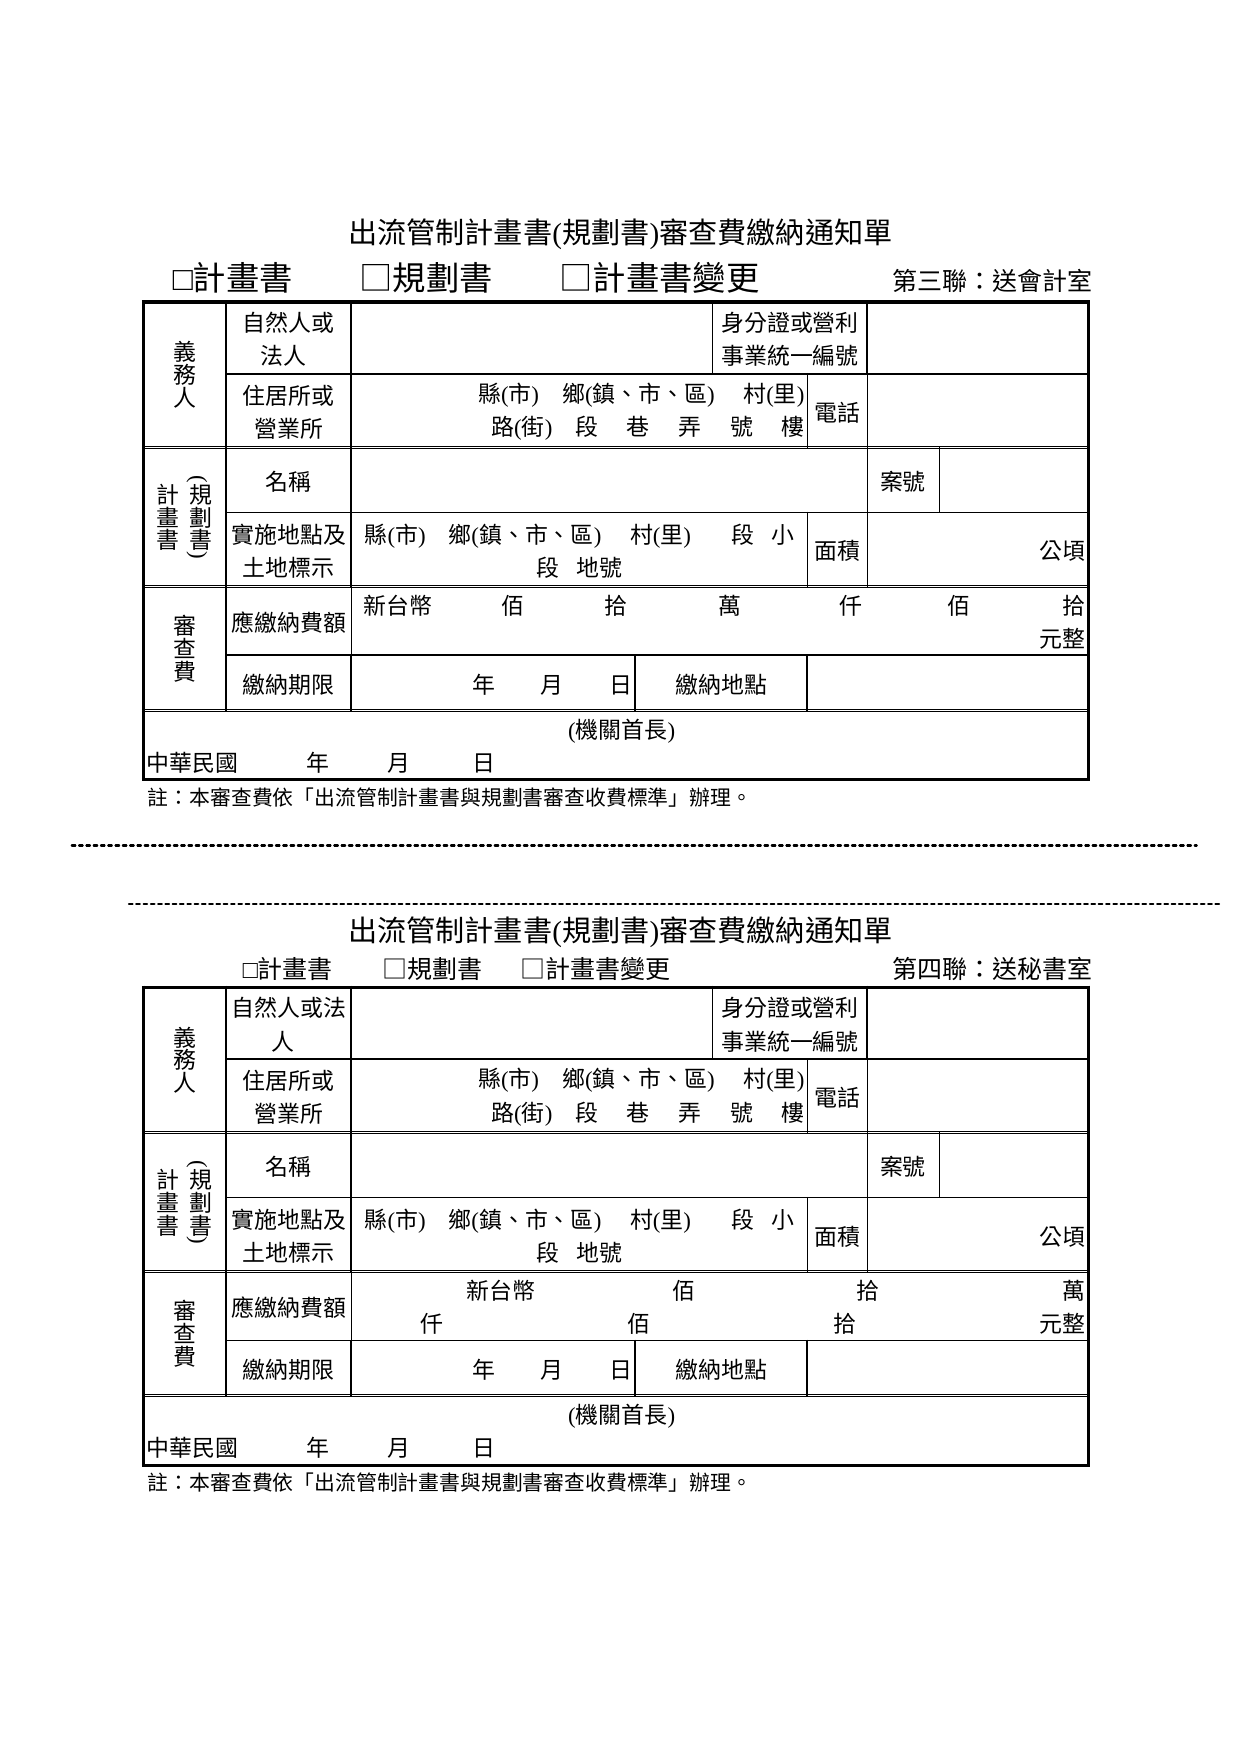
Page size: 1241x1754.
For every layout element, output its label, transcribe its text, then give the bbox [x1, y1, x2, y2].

table_cell 應繳納費額 [227, 1273, 351, 1339]
table_cell 案號 [868, 1134, 939, 1197]
table_cell 新台幣 佰 拾 萬 仟 佰 拾 元整 [352, 588, 1087, 654]
table_cell 縣(市) 鄉(鎮、市、區) 村(里) 路(街) 段 巷 弄 號 樓 [352, 375, 807, 446]
table_cell 面積 [808, 513, 867, 585]
table_cell 電話 [808, 375, 867, 446]
table_cell 繳納地點 [636, 1341, 806, 1394]
table_cell 電話 [808, 1060, 867, 1131]
table_cell (機關首長) 中華民國 年 月 日 [145, 712, 1087, 778]
table_cell 住居所或 營業所 [227, 375, 350, 446]
table_header [868, 304, 1087, 373]
text 註：本審查費依「出流管制計畫書與規劃書審查收費標準」辦理。 [148, 781, 1092, 812]
table_cell 年 月 日 [352, 1341, 634, 1394]
table_cell [868, 375, 1087, 446]
table_cell [940, 1134, 1087, 1197]
table_cell 繳納期限 [227, 656, 350, 709]
table_cell [808, 1341, 1087, 1394]
table_cell 名稱 [227, 449, 350, 512]
table_cell [352, 449, 867, 512]
table_cell 繳納期限 [227, 1341, 350, 1394]
table_cell 實施地點及 土地標示 [227, 1198, 350, 1270]
table_header 身分證或營利 事業統一編號 [713, 989, 866, 1058]
table_header 自然人或 法人 [227, 304, 350, 373]
table_cell [868, 1060, 1087, 1131]
table_cell 應繳納費額 [227, 588, 351, 654]
table_header 身分證或營利 事業統一編號 [713, 304, 866, 373]
table_cell 住居所或 營業所 [227, 1060, 350, 1131]
table_header 義務人 [145, 989, 225, 1131]
table_cell 縣(市) 鄉(鎮、市、區) 村(里) 路(街) 段 巷 弄 號 樓 [352, 1060, 807, 1131]
table_cell [808, 656, 1087, 709]
table_cell (機關首長) 中華民國 年 月 日 [145, 1397, 1087, 1463]
text 出流管制計畫書(規劃書)審查費繳納通知單 [148, 210, 1092, 252]
table_cell 縣(市) 鄉(鎮、市、區) 村(里) 段 小段 地號 [352, 1198, 807, 1270]
table_cell 縣(市) 鄉(鎮、市、區) 村(里) 段 小段 地號 [352, 513, 807, 585]
table_cell (規劃書) 計畫書 [145, 449, 225, 585]
text □計畫書 □規劃書 □計畫書變更 第四聯：送秘書室 [148, 949, 1092, 986]
table_header [352, 304, 712, 373]
table_cell [352, 1134, 867, 1197]
table_cell 年 月 日 [352, 656, 634, 709]
table_header 義務人 [145, 304, 225, 446]
text 註：本審查費依「出流管制計畫書與規劃書審查收費標準」辦理。 [148, 1467, 1092, 1497]
text □計畫書 □規劃書 □計畫書變更 第三聯：送會計室 [148, 252, 1092, 300]
table_cell 審查費 [145, 588, 225, 709]
table_cell 實施地點及 土地標示 [227, 513, 350, 585]
table_cell 名稱 [227, 1134, 350, 1197]
table_header [352, 989, 712, 1058]
table_cell 繳納地點 [636, 656, 806, 709]
table_cell [940, 449, 1087, 512]
table_header [868, 989, 1087, 1058]
table_cell 案號 [868, 449, 939, 512]
table_cell 新台幣 佰 拾 萬 仟 佰 拾 元整 [352, 1273, 1087, 1339]
table_cell 面積 [808, 1198, 867, 1270]
table_cell 公頃 [868, 513, 1087, 585]
table_cell 公頃 [868, 1198, 1087, 1270]
text 出流管制計畫書(規劃書)審查費繳納通知單 [148, 907, 1092, 949]
table_header 自然人或法人 [227, 989, 350, 1058]
table_cell 審查費 [145, 1273, 225, 1394]
table_cell (規劃書) 計畫書 [145, 1134, 225, 1270]
